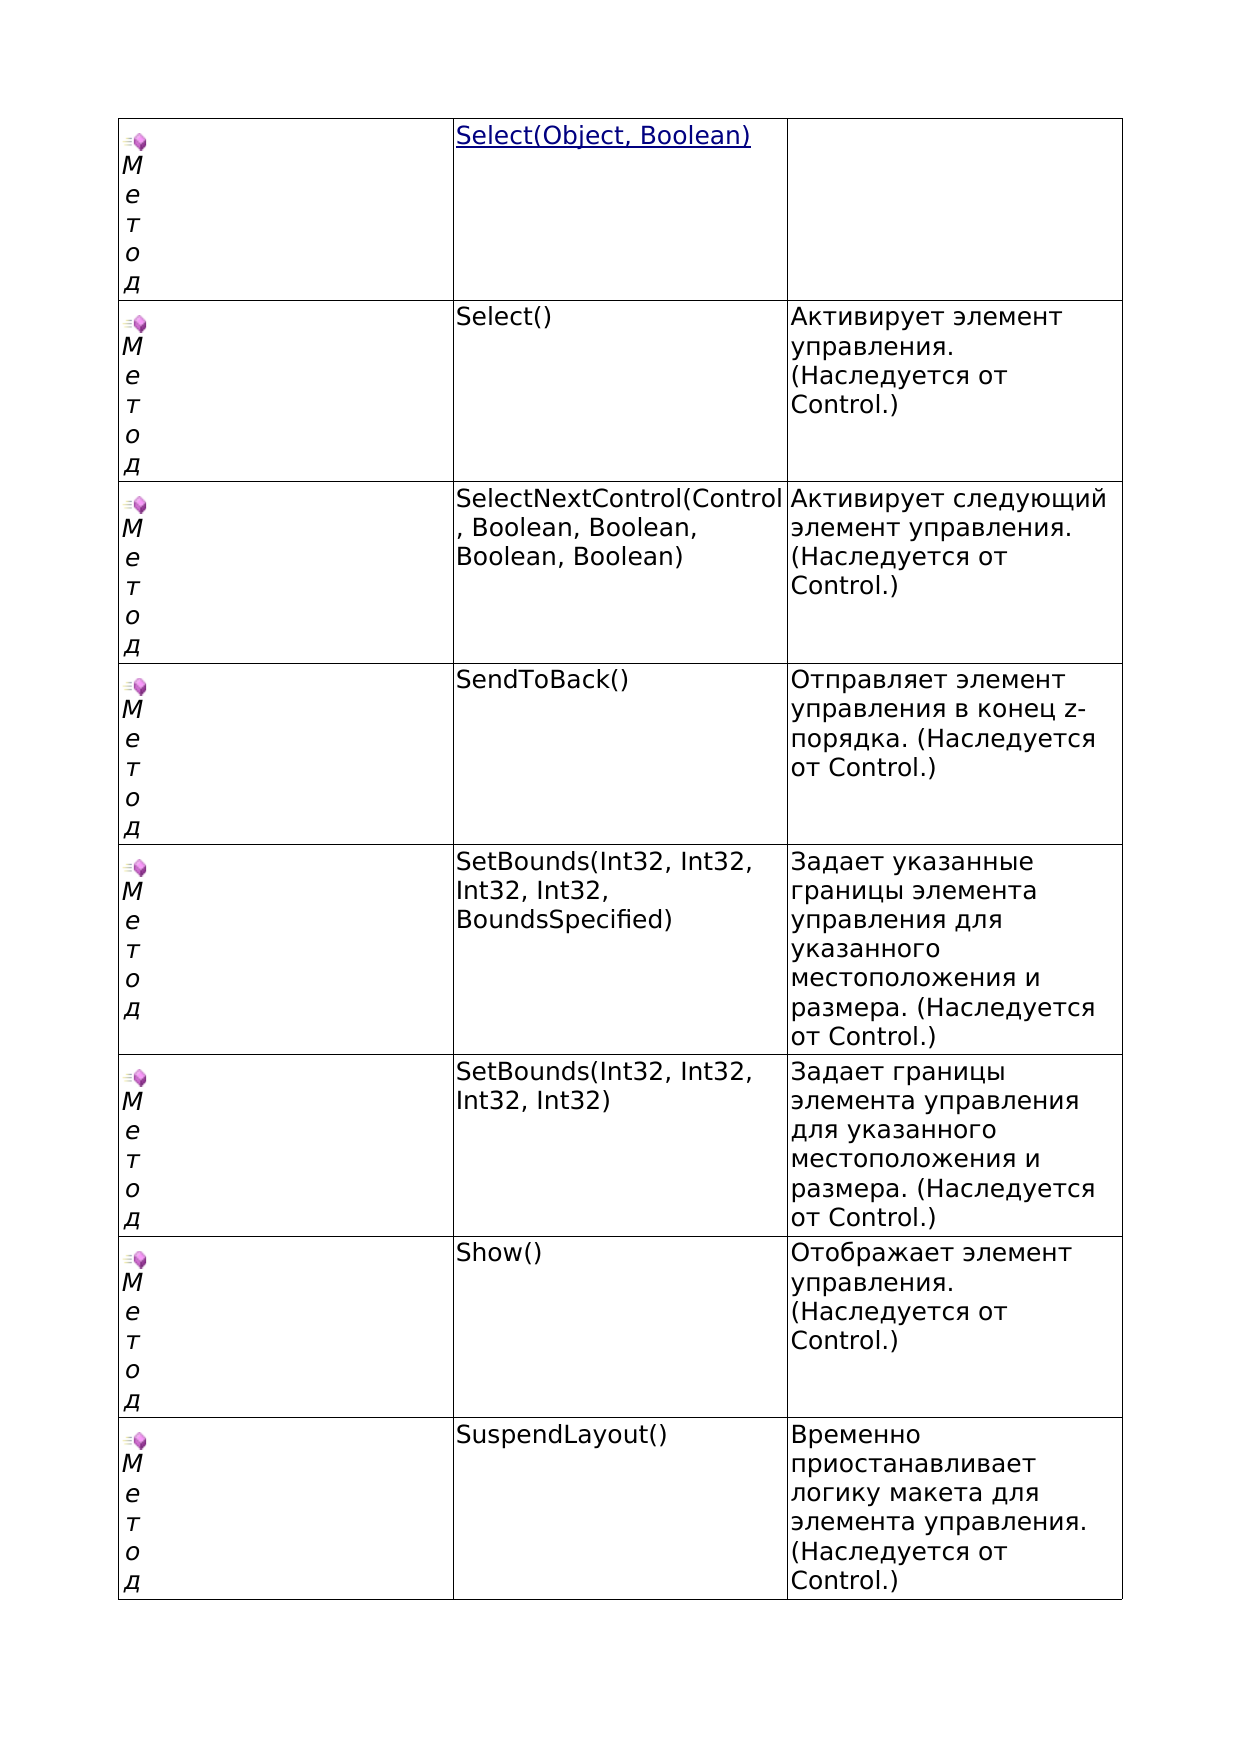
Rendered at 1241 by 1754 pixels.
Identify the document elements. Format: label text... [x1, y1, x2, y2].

table_cell Задает указанные границы элемента управления для указанного местоположения и размера. (Наследуется от Control.) [788, 845, 1122, 1054]
table_cell [119, 119, 453, 299]
table_cell [119, 845, 453, 1054]
table_cell [119, 1237, 453, 1417]
picture [121, 678, 147, 696]
table_cell Активирует элемент управления. (Наследуется от Control.) [788, 301, 1122, 481]
picture [121, 1069, 147, 1087]
table_cell Select() [454, 301, 787, 481]
picture [121, 133, 147, 151]
table_cell [119, 1418, 453, 1598]
table_cell Временно приостанавливает логику макета для элемента управления. (Наследуется от Control.) [788, 1418, 1122, 1598]
table_cell Отображает элемент управления. (Наследуется от Control.) [788, 1237, 1122, 1417]
table_cell Задает границы элемента управления для указанного местоположения и размера. (Наследуется от Control.) [788, 1055, 1122, 1236]
table_cell Отправляет элемент управления в конец z-порядка. (Наследуется от Control.) [788, 664, 1122, 844]
picture [121, 496, 147, 514]
picture [121, 1432, 147, 1450]
table_cell SelectNextControl(Control, Boolean, Boolean, Boolean, Boolean) [454, 482, 787, 662]
picture [121, 859, 147, 877]
table_cell SendToBack() [454, 664, 787, 844]
table_cell Активирует следующий элемент управления. (Наследуется от Control.) [788, 482, 1122, 662]
table_cell SetBounds(Int32, Int32, Int32, Int32, BoundsSpecified) [454, 845, 787, 1054]
table_cell Select(Object, Boolean) [454, 119, 787, 299]
table_cell [119, 664, 453, 844]
table_cell [788, 119, 1122, 299]
table_cell [119, 301, 453, 481]
table_cell Show() [454, 1237, 787, 1417]
table_cell [119, 1055, 453, 1236]
picture [121, 315, 147, 333]
table_cell SuspendLayout() [454, 1418, 787, 1598]
table_cell [119, 482, 453, 662]
picture [121, 1251, 147, 1269]
table_cell SetBounds(Int32, Int32, Int32, Int32) [454, 1055, 787, 1236]
